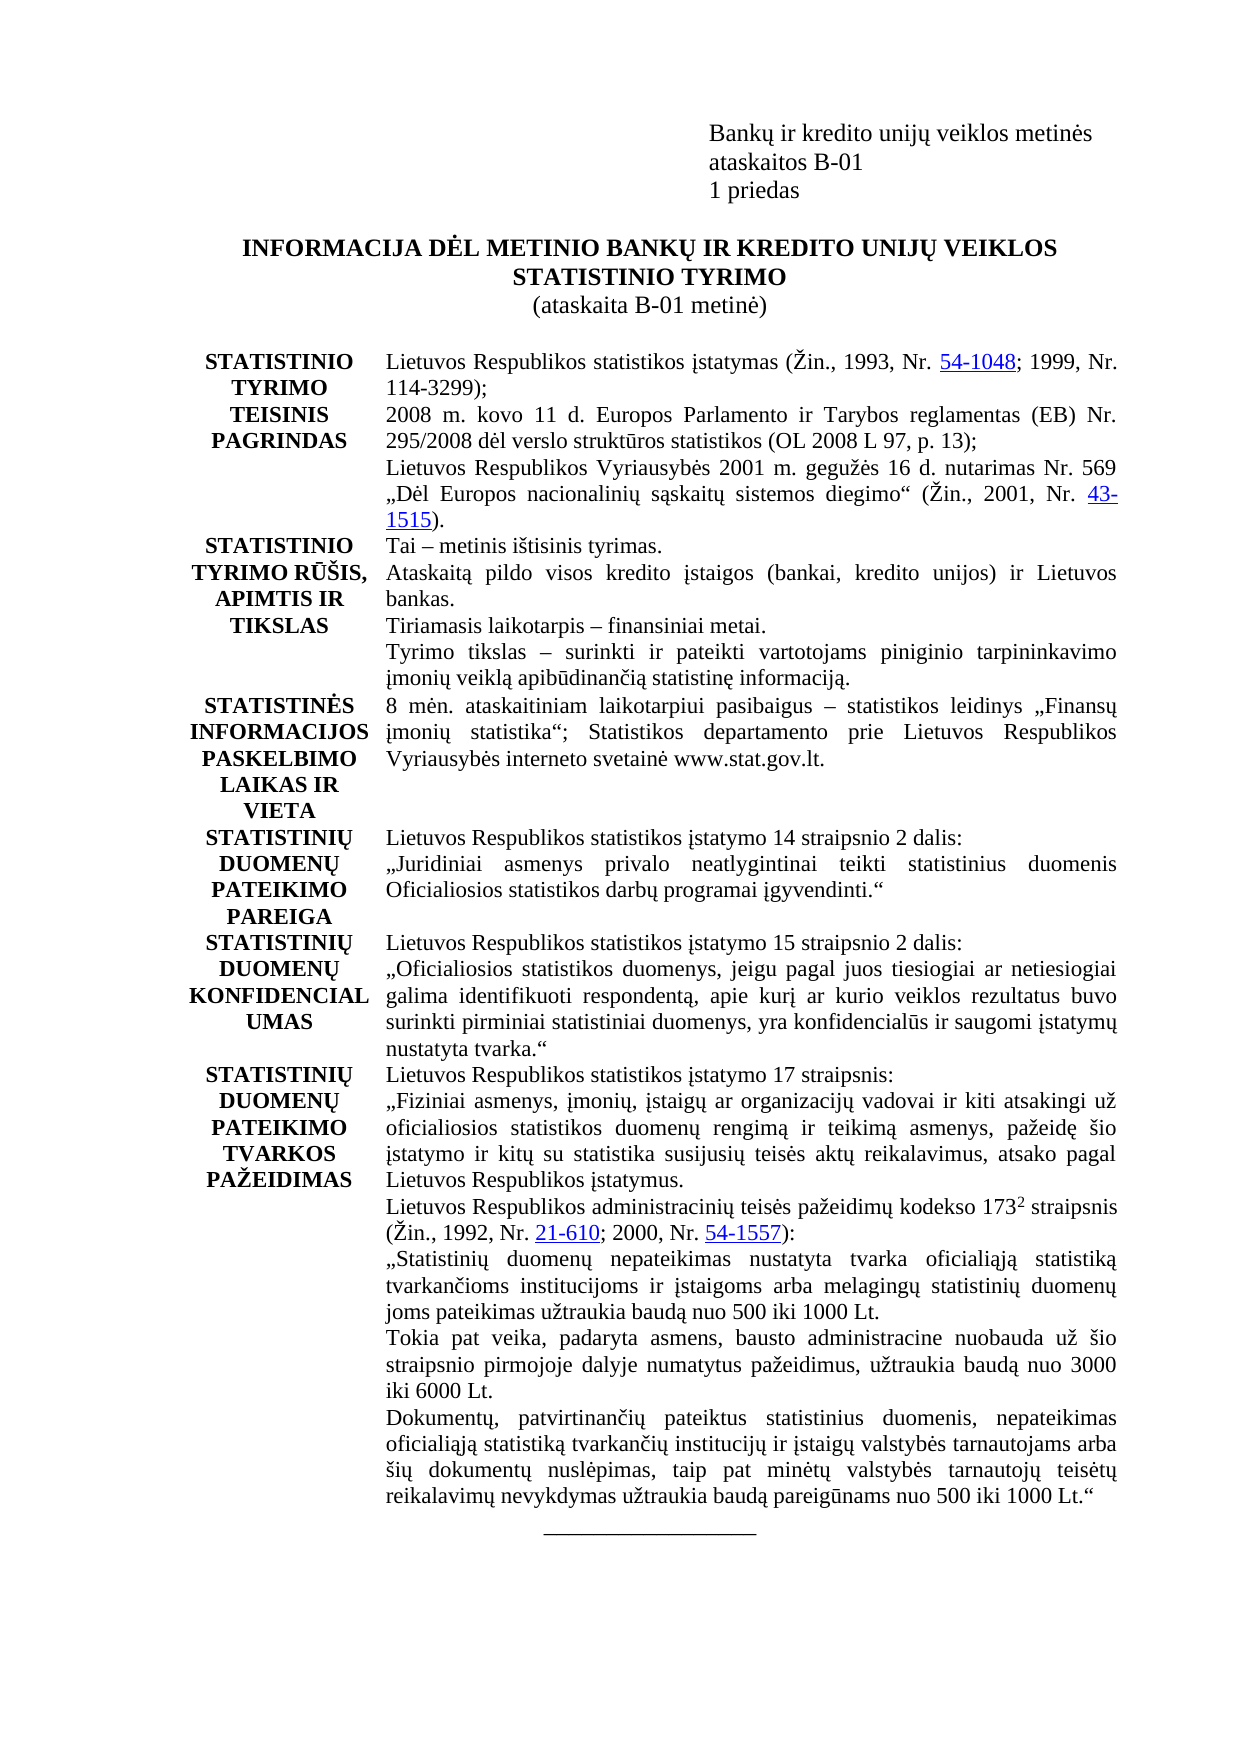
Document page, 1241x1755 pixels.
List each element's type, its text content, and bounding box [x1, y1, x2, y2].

text Bankų ir kredito unijų veiklos metinės [177, 118, 1122, 147]
table_cell Lietuvos Respublikos statistikos įstatymo 14 straipsnio 2 dalis: „Juridiniai asmenys privalo neatlygintinai teikti statistinius duomenis Oficialiosios statistikos darbų programai įgyvendinti.“ [381, 824, 1122, 929]
table_header Lietuvos Respublikos statistikos įstatymas (Žin., 1993, Nr. 54-1048; 1999, Nr. 114-3299); 2008 m. kovo 11 d. Europos Parlamento ir Tarybos reglamentas (EB) Nr. 295/2008 dėl verslo struktūros statistikos (OL 2008 L 97, p. 13); Lietuvos Respublikos Vyriausybės 2001 m. gegužės 16 d. nutarimas Nr. 569 „Dėl Europos nacionalinių sąskaitų sistemos diegimo“ (Žin., 2001, Nr. 43-1515). [381, 348, 1122, 533]
text _________________ [177, 1509, 1122, 1538]
table_cell STATISTINIŲ DUOMENŲ KONFIDENCIALUMAS [177, 929, 381, 1061]
text (ataskaita B-01 metinė) [177, 291, 1122, 319]
table_cell STATISTINĖS INFORMACIJOS PASKELBIMO LAIKAS IR VIETA [177, 692, 381, 824]
table_cell Lietuvos Respublikos statistikos įstatymo 15 straipsnio 2 dalis: „Oficialiosios statistikos duomenys, jeigu pagal juos tiesiogiai ar netiesiogiai galima identifikuoti respondentą, apie kurį ar kurio veiklos rezultatus buvo surinkti pirminiai statistiniai duomenys, yra konfidencialūs ir saugomi įstatymų nustatyta tvarka.“ [381, 929, 1122, 1061]
table_cell STATISTINIO TYRIMO RŪŠIS, APIMTIS IR TIKSLAS [177, 533, 381, 692]
table_cell STATISTINIŲ DUOMENŲ PATEIKIMO PAREIGA [177, 824, 381, 929]
text ataskaitos B-01 [177, 147, 1122, 176]
text INFORMACIJA DĖL METINIO BANKŲ IR KREDITO UNIJŲ VEIKLOS STATISTINIO TYRIMO [177, 233, 1122, 291]
table_cell STATISTINIŲ DUOMENŲ PATEIKIMO TVARKOS PAŽEIDIMAS [177, 1061, 381, 1509]
text 1 priedas [177, 176, 1122, 204]
table_header STATISTINIO TYRIMO TEISINIS PAGRINDAS [177, 348, 381, 533]
table_cell 8 mėn. ataskaitiniam laikotarpiui pasibaigus – statistikos leidinys „Finansų įmonių statistika“; Statistikos departamento prie Lietuvos Respublikos Vyriausybės interneto svetainė www.stat.gov.lt. [381, 692, 1122, 824]
table_cell Tai – metinis ištisinis tyrimas. Ataskaitą pildo visos kredito įstaigos (bankai, kredito unijos) ir Lietuvos bankas. Tiriamasis laikotarpis – finansiniai metai. Tyrimo tikslas – surinkti ir pateikti vartotojams piniginio tarpininkavimo įmonių veiklą apibūdinančią statistinę informaciją. [381, 533, 1122, 692]
table_cell Lietuvos Respublikos statistikos įstatymo 17 straipsnis: „Fiziniai asmenys, įmonių, įstaigų ar organizacijų vadovai ir kiti atsakingi už oficialiosios statistikos duomenų rengimą ir teikimą asmenys, pažeidę šio įstatymo ir kitų su statistika susijusių teisės aktų reikalavimus, atsako pagal Lietuvos Respublikos įstatymus. Lietuvos Respublikos administracinių teisės pažeidimų kodekso 1732 straipsnis (Žin., 1992, Nr. 21-610; 2000, Nr. 54-1557): „Statistinių duomenų nepateikimas nustatyta tvarka oficialiąją statistiką tvarkančioms institucijoms ir įstaigoms arba melagingų statistinių duomenų joms pateikimas užtraukia baudą nuo 500 iki 1000 Lt. Tokia pat veika, padaryta asmens, bausto administracine nuobauda už šio straipsnio pirmojoje dalyje numatytus pažeidimus, užtraukia baudą nuo 3000 iki 6000 Lt. Dokumentų, patvirtinančių pateiktus statistinius duomenis, nepateikimas oficialiąją statistiką tvarkančių institucijų ir įstaigų valstybės tarnautojams arba šių dokumentų nuslėpimas, taip pat minėtų valstybės tarnautojų teisėtų reikalavimų nevykdymas užtraukia baudą pareigūnams nuo 500 iki 1000 Lt.“ [381, 1061, 1122, 1509]
